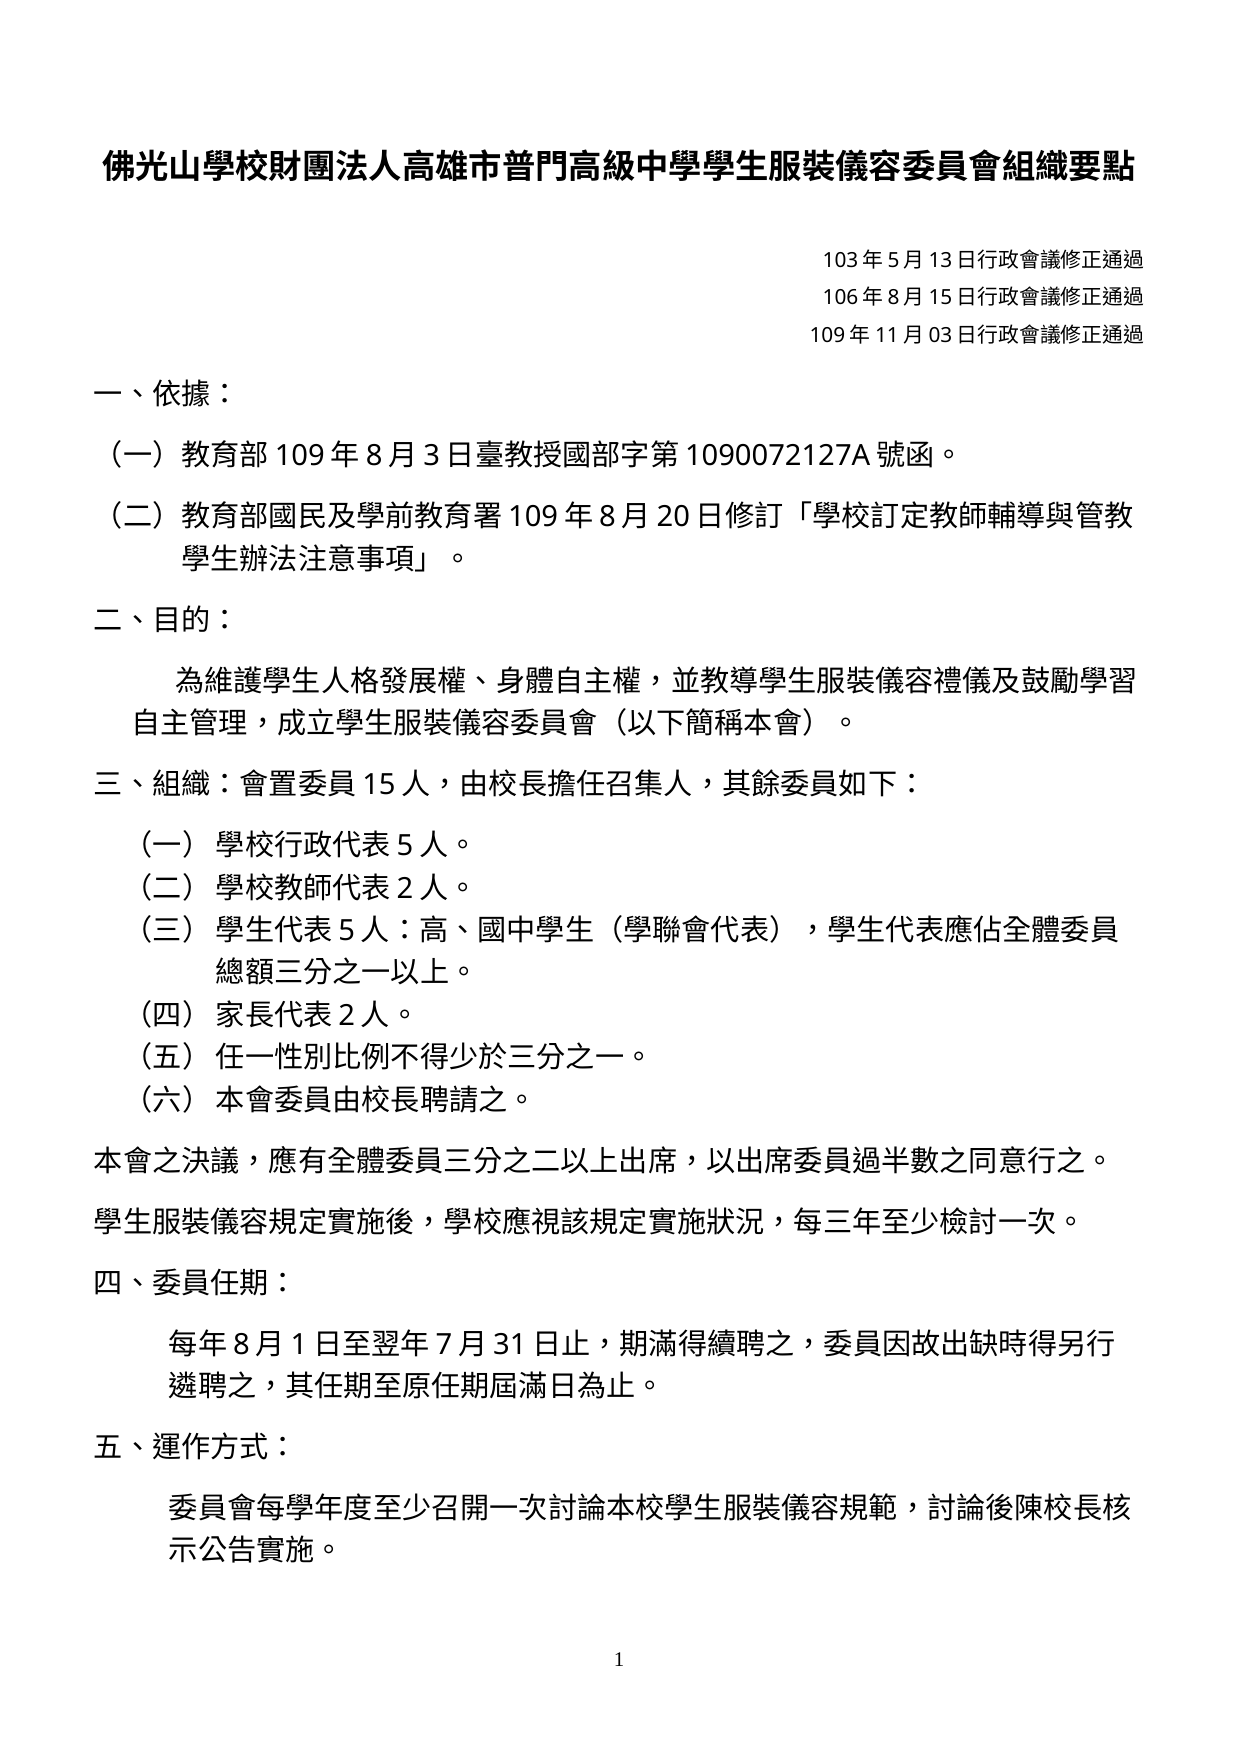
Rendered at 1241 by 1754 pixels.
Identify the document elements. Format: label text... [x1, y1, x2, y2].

text 二、目的： [94, 596, 1144, 639]
text 三、組織：會置委員15人，由校長擔任召集人，其餘委員如下： [94, 761, 1144, 803]
text 109年 11月 03日行政會議修正通過 [94, 314, 1144, 352]
list 學校教師代表2人。 [123, 864, 1144, 907]
list 家長代表2人。 [123, 991, 1144, 1034]
text 四、委員任期： [94, 1259, 1144, 1301]
text 佛光山學校財團法人高雄市普門高級中學學生服裝儀容委員會組織要點 [94, 127, 1144, 202]
text 委員會每學年度至少召開一次討論本校學生服裝儀容規範，討論後陳校長核示公告實施。 [169, 1485, 1144, 1569]
text 每年8月1日至翌年7月31日止，期滿得續聘之，委員因故出缺時得另行遴聘之，其任期至原任期屆滿日為止。 [169, 1320, 1144, 1405]
list 本會委員由校長聘請之。 [123, 1076, 1144, 1118]
text 一、依據： [94, 371, 1144, 413]
text 學生服裝儀容規定實施後，學校應視該規定實施狀況，每三年至少檢討一次。 [94, 1198, 1144, 1240]
list 學生代表5人：高、國中學生（學聯會代表），學生代表應佔全體委員總額三分之一以上。 [123, 907, 1144, 991]
list 學校行政代表5人。 [123, 822, 1144, 864]
text 本會之決議，應有全體委員三分之二以上出席，以出席委員過半數之同意行之。 [94, 1137, 1144, 1179]
text （一）教育部109年8月3日臺教授國部字第1090072127A號函。 [94, 432, 1144, 474]
text 106年8月15日行政會議修正通過 [94, 277, 1144, 314]
text （二）教育部國民及學前教育署109年8月20日修訂「學校訂定教師輔導與管教學生辦法注意事項」。 [94, 493, 1144, 578]
text 103年5月13日行政會議修正通過 [94, 239, 1144, 277]
text 五、運作方式： [94, 1424, 1144, 1466]
text 為維護學生人格發展權、身體自主權，並教導學生服裝儀容禮儀及鼓勵學習自主管理，成立學生服裝儀容委員會（以下簡稱本會）。 [131, 657, 1144, 742]
list 任一性別比例不得少於三分之一。 [123, 1034, 1144, 1076]
